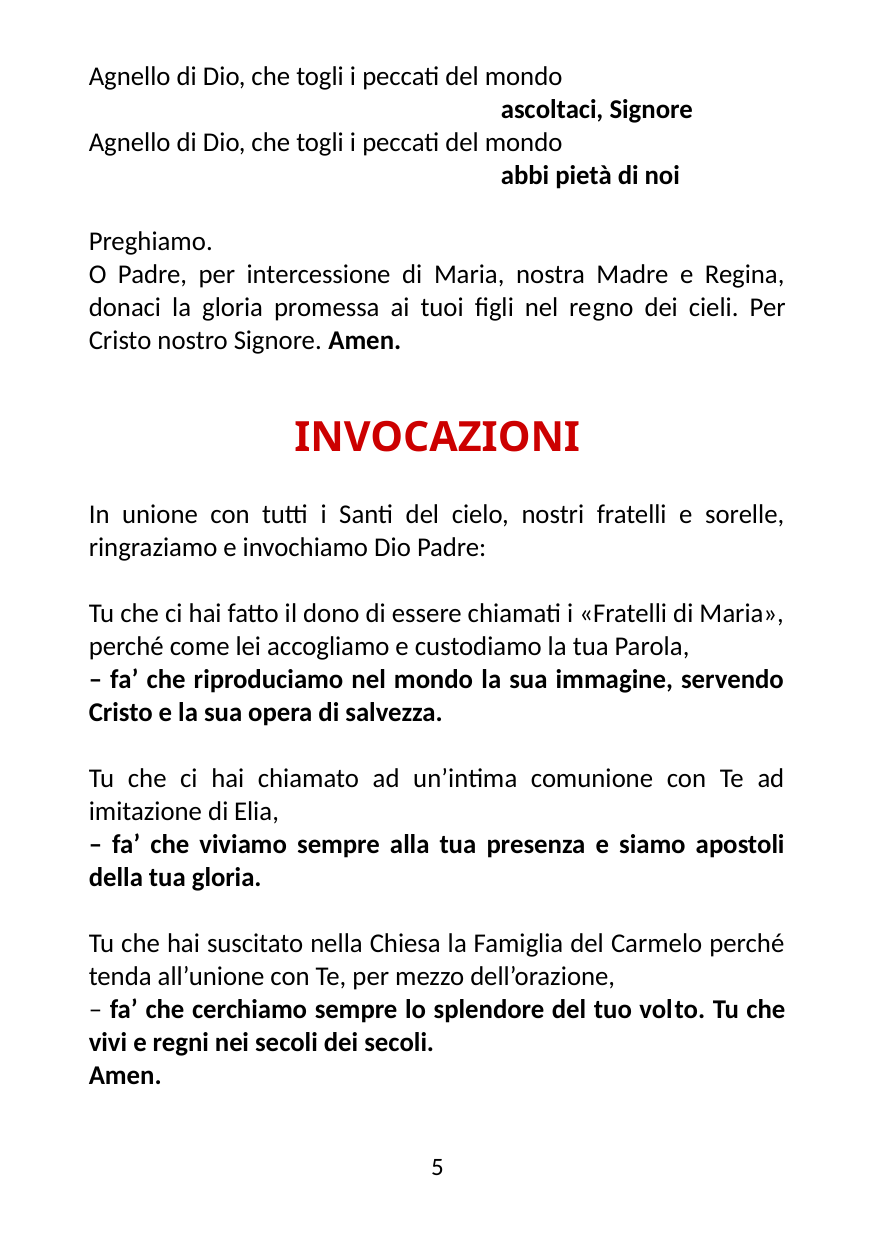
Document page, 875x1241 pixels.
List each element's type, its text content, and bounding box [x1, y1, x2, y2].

text Amen. [88, 1058, 786, 1091]
text Tu che ci hai chiamato ad un’intima comunione con Te ad imitazione di Elia, [88, 761, 786, 827]
text – fa’ che viviamo sempre alla tua presenza e siamo apostoli della tua gloria. [88, 827, 786, 893]
text Agnello di Dio, che togli i peccati del mondo [88, 59, 786, 92]
text Agnello di Dio, che togli i peccati del mondo [88, 125, 786, 158]
text O Padre, per intercessione di Maria, nostra Madre e Regina, donaci la gloria promessa ai tuoi figli nel re­gno dei cieli. Per Cristo nostro Signore. Amen. [88, 257, 786, 356]
text Tu che hai suscitato nella Chiesa la Famiglia del Carmelo perché tenda all’unione con Te, per mezzo dell’orazione, [88, 926, 786, 992]
text Preghiamo. [88, 224, 786, 257]
text – fa’ che cerchiamo sempre lo splendore del tuo vol­to. Tu che vivi e regni nei secoli dei secoli. [88, 992, 786, 1058]
text INVOCAZIONI [88, 407, 786, 464]
text Tu che ci hai fatto il dono di essere chiamati i «Fratelli di Maria», perché come lei accogliamo e custodiamo la tua Parola, [88, 596, 786, 662]
text – fa’ che riproduciamo nel mondo la sua immagine, servendo Cristo e la sua opera di salvezza. [88, 662, 786, 728]
text In unione con tutti i Santi del cielo, nostri fratelli e sorelle, ringraziamo e invochiamo Dio Padre: [88, 497, 786, 563]
text ascoltaci, Signore [88, 92, 786, 125]
text abbi pietà di noi [88, 158, 786, 191]
